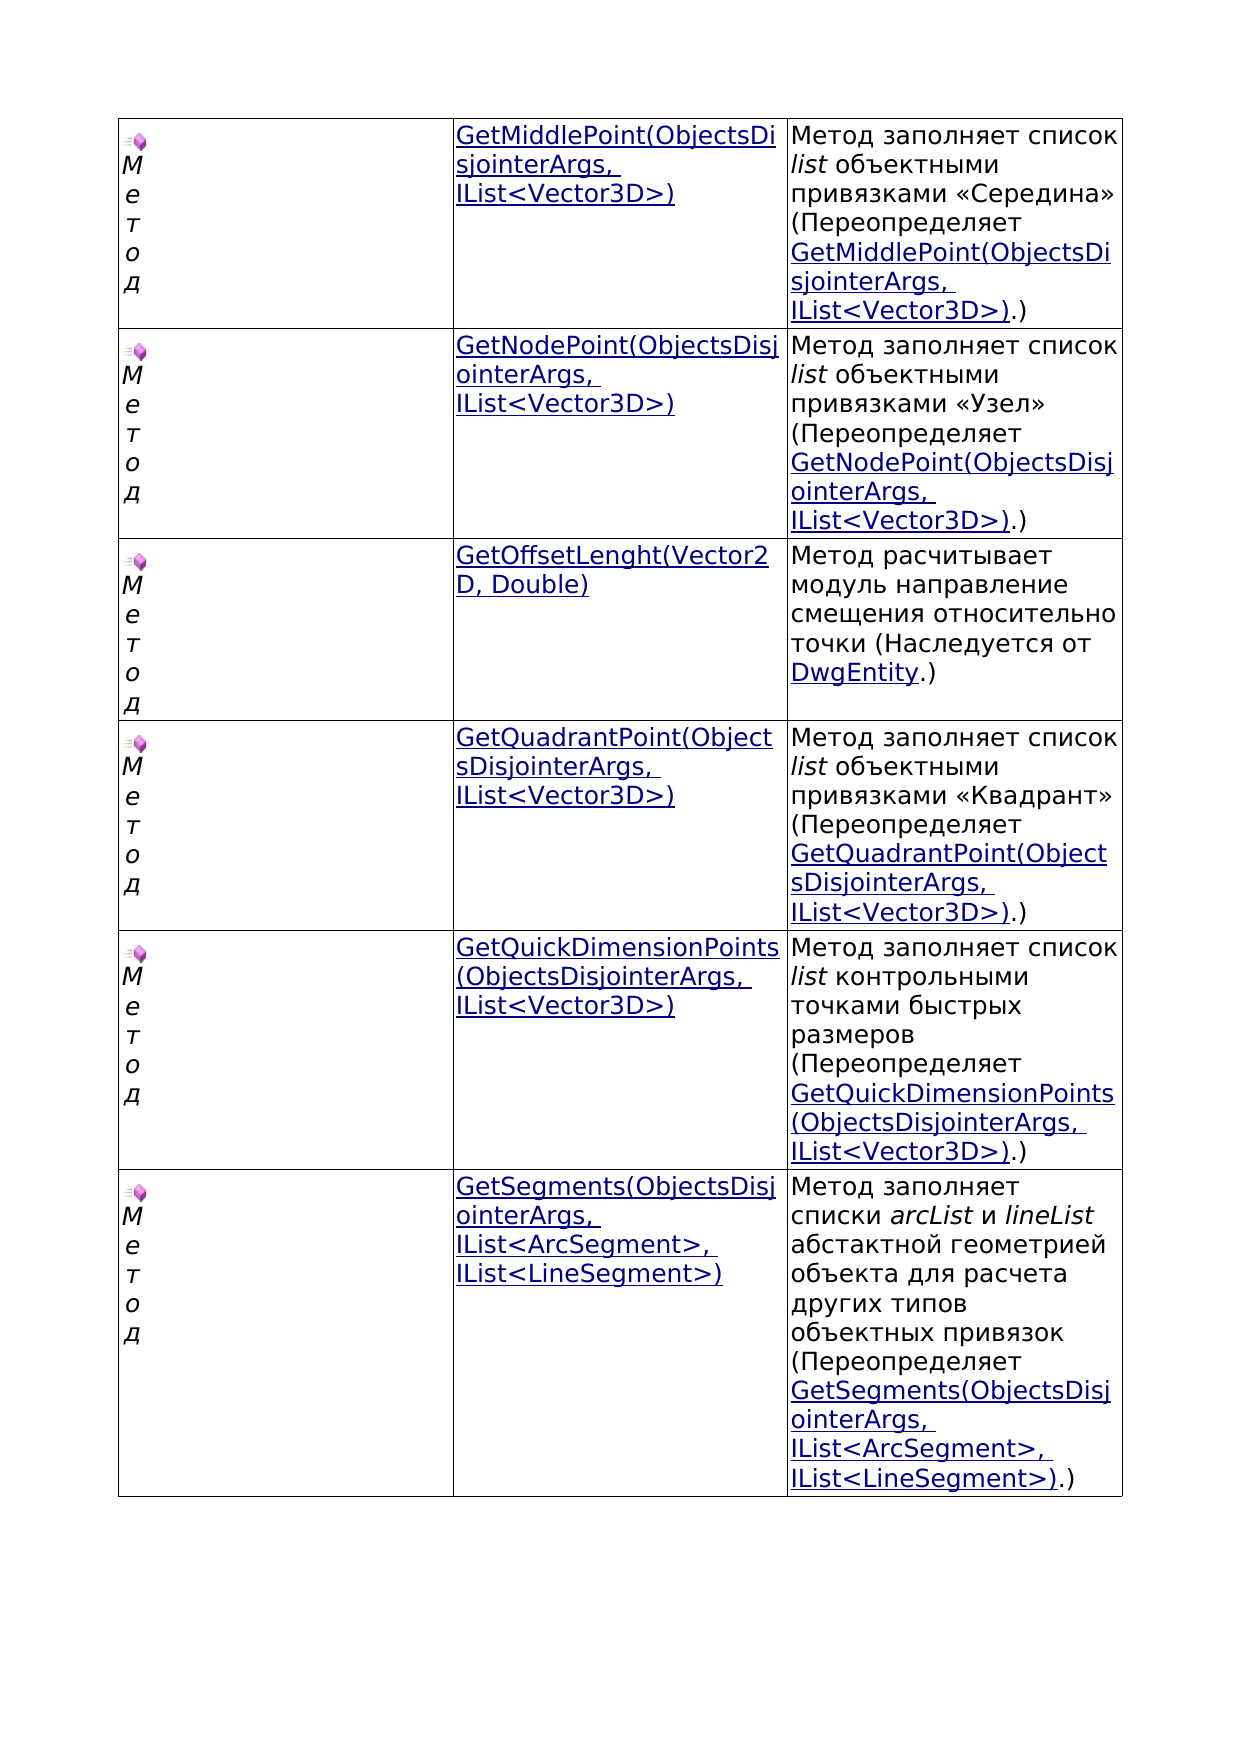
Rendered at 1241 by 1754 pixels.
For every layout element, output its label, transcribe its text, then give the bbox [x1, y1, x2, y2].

table_cell [119, 539, 453, 720]
picture [121, 133, 147, 151]
table_cell Метод заполняет списки arcList и lineList абстактной геометрией объекта для расчета других типов объектных привязок (Переопределяет GetSegments(ObjectsDisjointerArgs, IList<ArcSegment>, IList<LineSegment>).) [788, 1170, 1122, 1496]
table_cell [119, 119, 453, 328]
table_cell GetNodePoint(ObjectsDisjointerArgs, IList<Vector3D>) [454, 329, 787, 538]
table_cell GetOffsetLenght(Vector2D, Double) [454, 539, 787, 720]
picture [121, 945, 147, 963]
picture [121, 553, 147, 571]
table_cell [119, 721, 453, 930]
picture [121, 343, 147, 361]
table_cell [119, 931, 453, 1169]
picture [121, 1184, 147, 1202]
table_cell Метод расчитывает модуль направление смещения относительно точки (Наследуется от DwgEntity.) [788, 539, 1122, 720]
table_cell GetSegments(ObjectsDisjointerArgs, IList<ArcSegment>, IList<LineSegment>) [454, 1170, 787, 1496]
table_cell Метод заполняет список list объектными привязками «Середина» (Переопределяет GetMiddlePoint(ObjectsDisjointerArgs, IList<Vector3D>).) [788, 119, 1122, 328]
table_cell [119, 1170, 453, 1496]
table_cell [119, 329, 453, 538]
table_cell GetMiddlePoint(ObjectsDisjointerArgs, IList<Vector3D>) [454, 119, 787, 328]
table_cell GetQuadrantPoint(ObjectsDisjointerArgs, IList<Vector3D>) [454, 721, 787, 930]
table_cell Метод заполняет список list объектными привязками «Квадрант» (Переопределяет GetQuadrantPoint(ObjectsDisjointerArgs, IList<Vector3D>).) [788, 721, 1122, 930]
table_cell Метод заполняет список list контрольными точками быстрых размеров (Переопределяет GetQuickDimensionPoints(ObjectsDisjointerArgs, IList<Vector3D>).) [788, 931, 1122, 1169]
picture [121, 735, 147, 753]
table_cell Метод заполняет список list объектными привязками «Узел» (Переопределяет GetNodePoint(ObjectsDisjointerArgs, IList<Vector3D>).) [788, 329, 1122, 538]
table_cell GetQuickDimensionPoints(ObjectsDisjointerArgs, IList<Vector3D>) [454, 931, 787, 1169]
